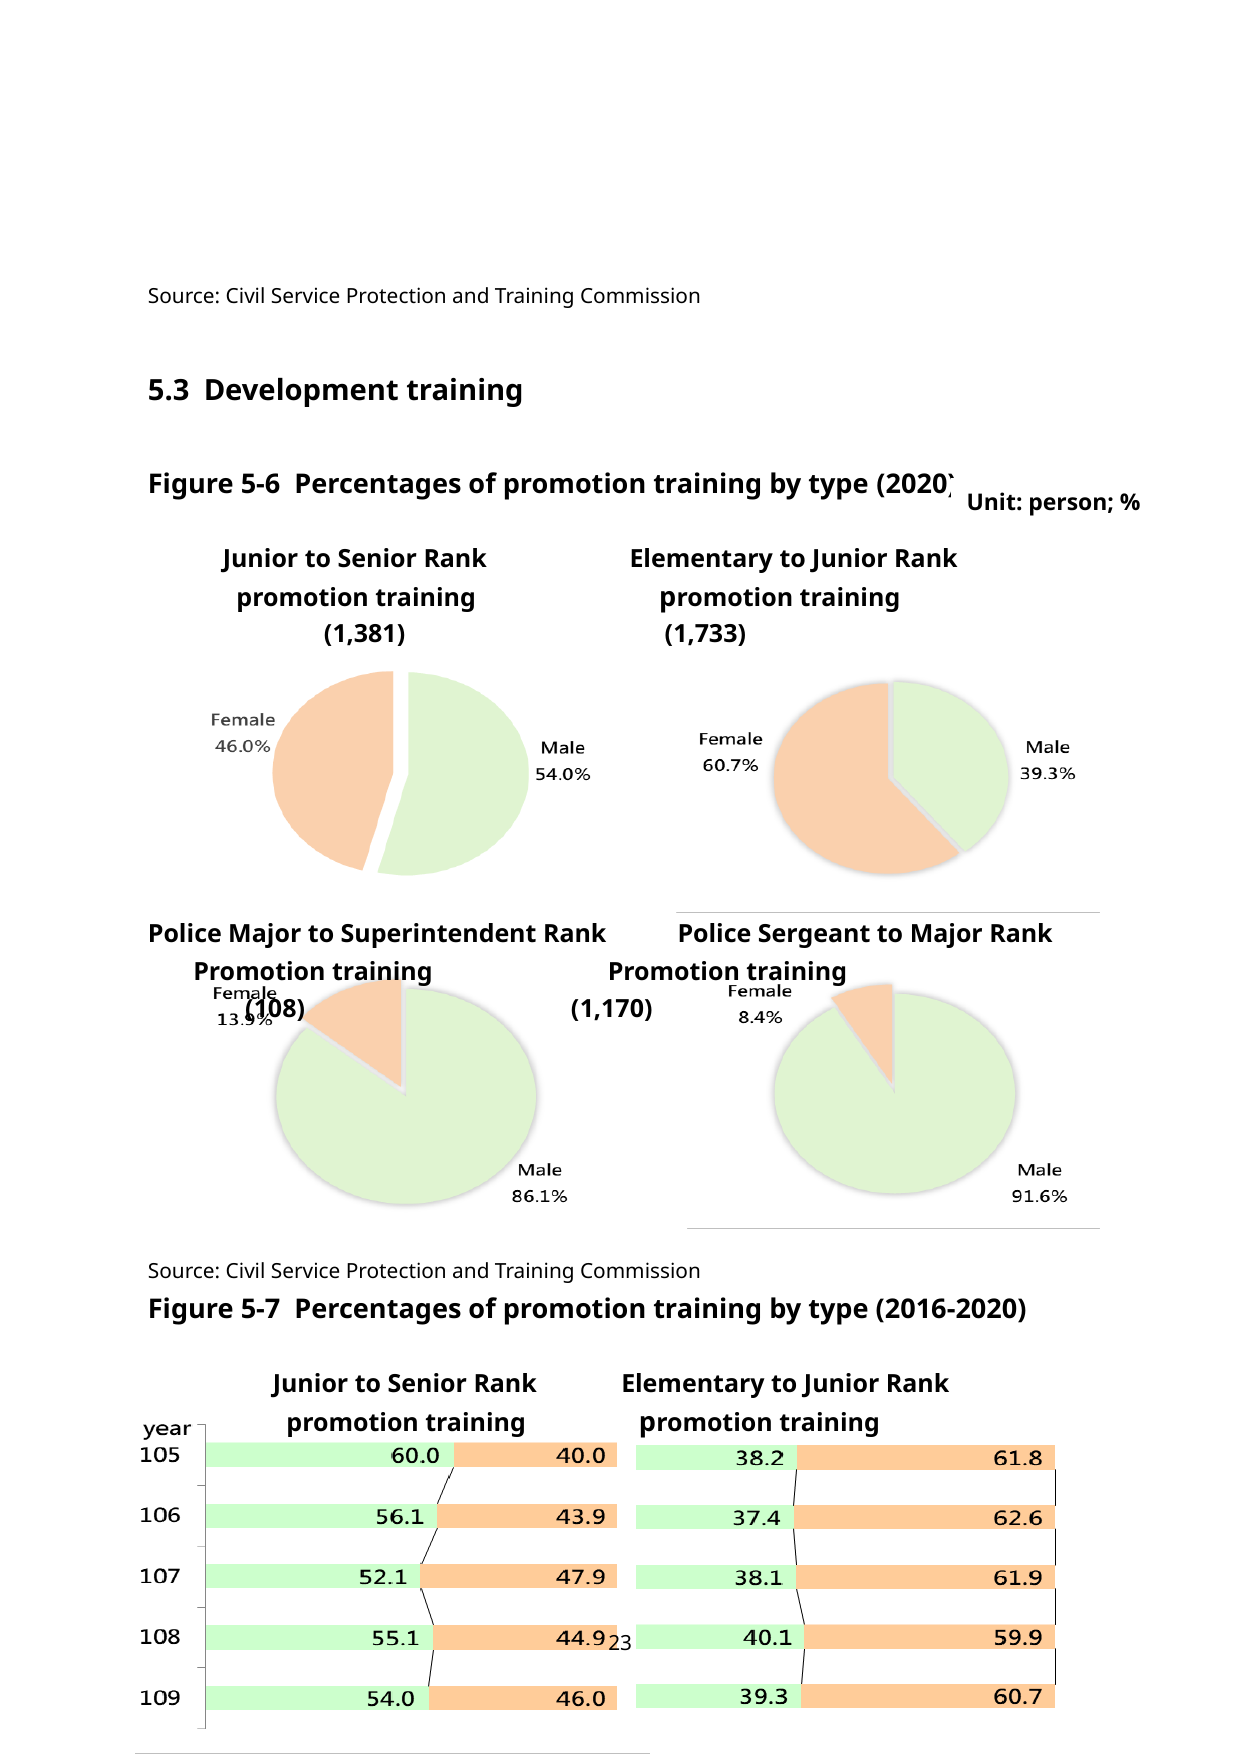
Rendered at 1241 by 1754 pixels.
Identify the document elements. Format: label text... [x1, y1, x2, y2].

picture [672, 1420, 678, 1428]
picture [187, 644, 1100, 1240]
text Junior to Senior Rank Elementary to Junior Rank [148, 539, 1092, 577]
subtitle Figure 5-6 Percentages of promotion training by type (2020) [148, 464, 1161, 546]
text (108) (1,170) [148, 989, 187, 1027]
subtitle 5.3 Development training [148, 352, 1092, 427]
text Junior to Senior Rank Elementary to Junior Rank [148, 1364, 1092, 1402]
text Police Major to Superintendent Rank Police Sergeant to Major Rank [148, 914, 187, 952]
text Unit: person; % [966, 486, 1146, 517]
picture [644, 1419, 650, 1428]
picture [135, 1406, 1087, 1754]
text (1,381) (1,733) [148, 614, 1092, 652]
picture [869, 1420, 874, 1428]
text Source: Civil Service Protection and Training Commission [148, 277, 1092, 314]
subtitle Source: Civil Service Protection and Training Commission [148, 1252, 1092, 1289]
text promotion training promotion training [148, 577, 1092, 614]
text promotion training promotion training [148, 1402, 1092, 1439]
picture [745, 1420, 751, 1428]
text Promotion training Promotion training [148, 952, 187, 989]
subtitle Figure 5-7 Percentages of promotion training by type (2016-2020) [148, 1289, 1092, 1327]
picture [712, 1420, 718, 1428]
